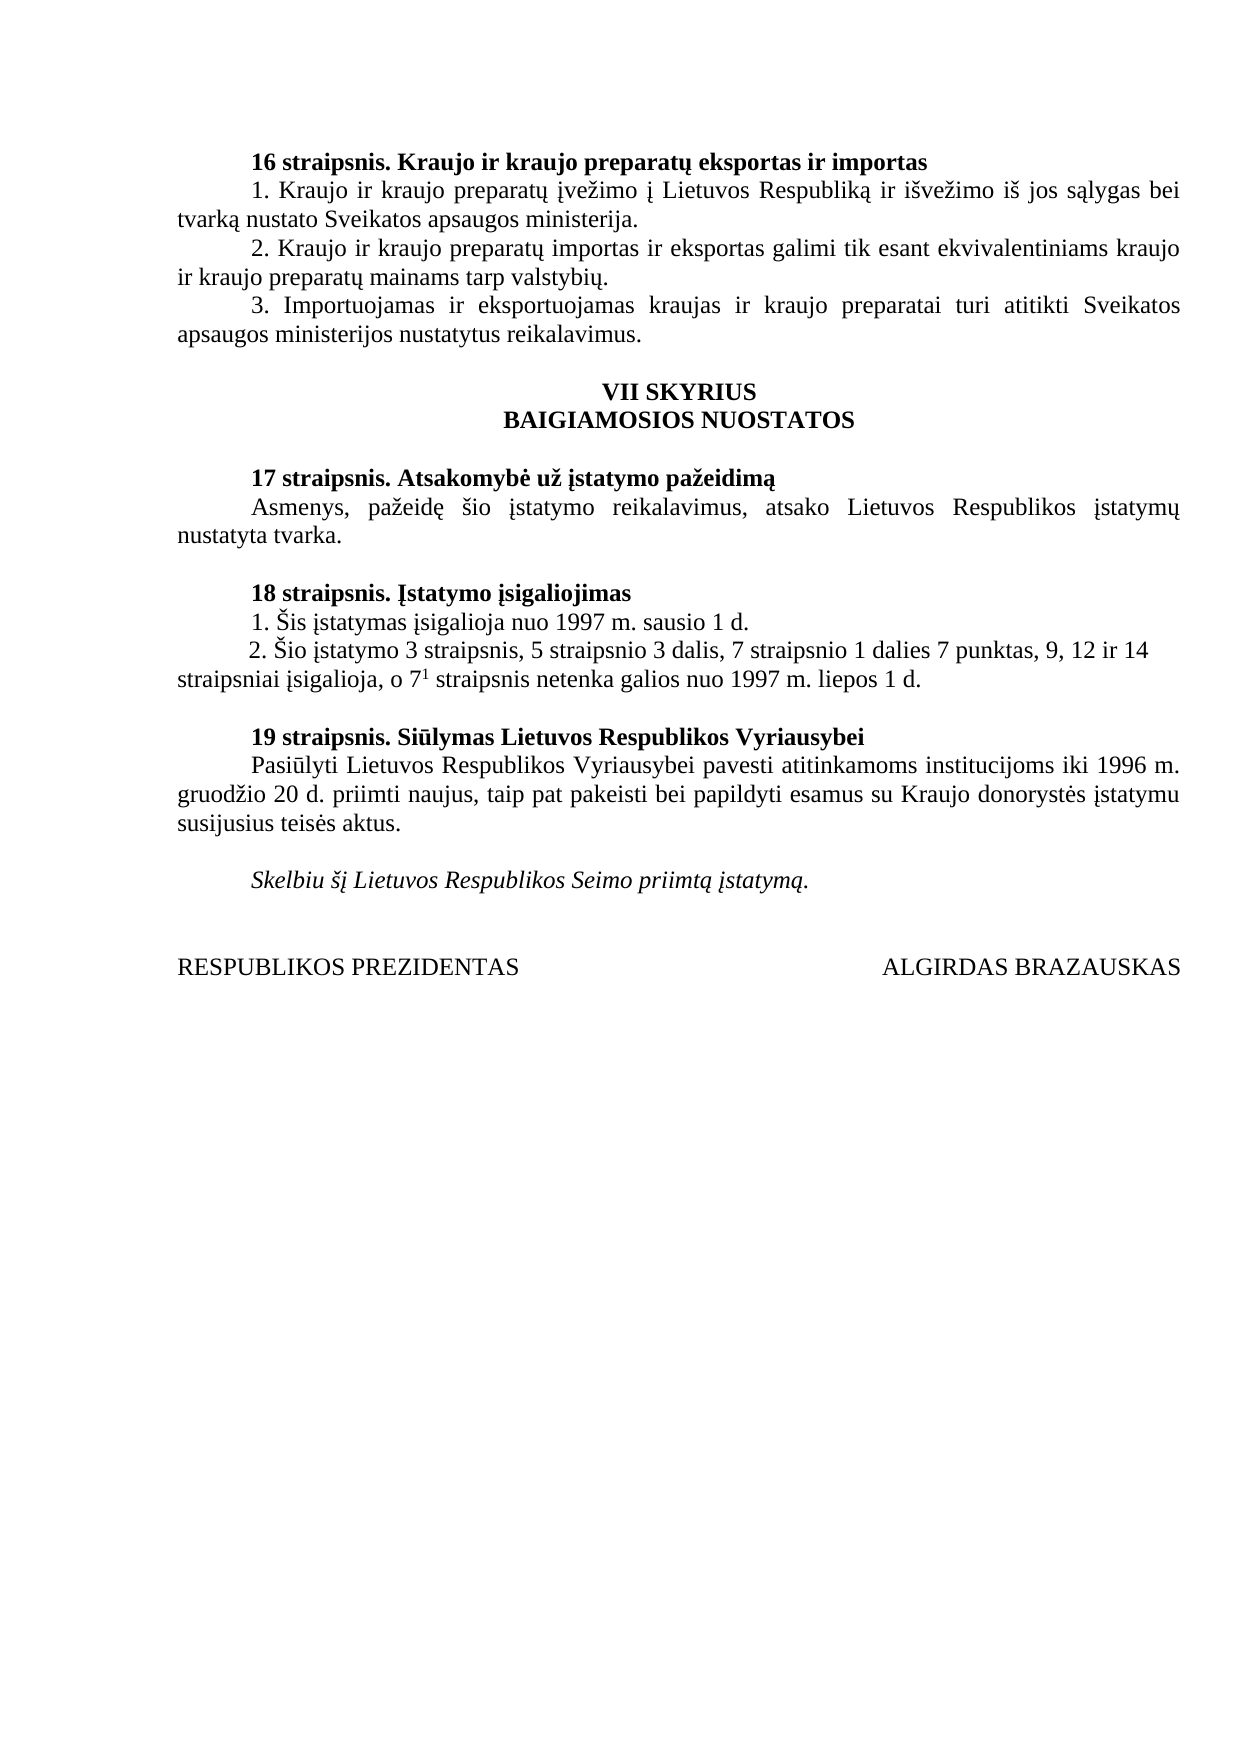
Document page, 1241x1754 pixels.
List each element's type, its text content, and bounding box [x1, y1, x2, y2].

text Skelbiu šį Lietuvos Respublikos Seimo priimtą įstatymą. [177, 866, 1181, 894]
text BAIGIAMOSIOS NUOSTATOS [177, 406, 1181, 434]
text 1. Šis įstatymas įsigalioja nuo 1997 m. sausio 1 d. [177, 607, 1181, 636]
text VII SKYRIUS [177, 377, 1181, 406]
text 17 straipsnis. Atsakomybė už įstatymo pažeidimą [177, 463, 1181, 492]
text 19 straipsnis. Siūlymas Lietuvos Respublikos Vyriausybei [177, 722, 1181, 751]
text Asmenys, pažeidę šio įstatymo reikalavimus, atsako Lietuvos Respublikos įstatymų nustatyta tvarka. [177, 492, 1181, 549]
text 1. Kraujo ir kraujo preparatų įvežimo į Lietuvos Respubliką ir išvežimo iš jos sąlygas bei tvarką nustato Sveikatos apsaugos ministerija. [177, 176, 1181, 233]
text 16 straipsnis. Kraujo ir kraujo preparatų eksportas ir importas [177, 147, 1181, 176]
text 3. Importuojamas ir eksportuojamas kraujas ir kraujo preparatai turi atitikti Sveikatos apsaugos ministerijos nustatytus reikalavimus. [177, 291, 1181, 348]
text RESPUBLIKOS PREZIDENTAS ALGIRDAS BRAZAUSKAS [177, 952, 1181, 981]
text 2. Kraujo ir kraujo preparatų importas ir eksportas galimi tik esant ekvivalentiniams kraujo ir kraujo preparatų mainams tarp valstybių. [177, 233, 1181, 291]
text 2. Šio įstatymo 3 straipsnis, 5 straipsnio 3 dalis, 7 straipsnio 1 dalies 7 punktas, 9, 12 ir 14 straipsniai įsigalioja, o 71 straipsnis netenka galios nuo 1997 m. liepos 1 d. [177, 636, 1181, 693]
text Pasiūlyti Lietuvos Respublikos Vyriausybei pavesti atitinkamoms institucijoms iki 1996 m. gruodžio 20 d. priimti naujus, taip pat pakeisti bei papildyti esamus su Kraujo donorystės įstatymu susijusius teisės aktus. [177, 751, 1181, 837]
text 18 straipsnis. Įstatymo įsigaliojimas [177, 578, 1181, 607]
